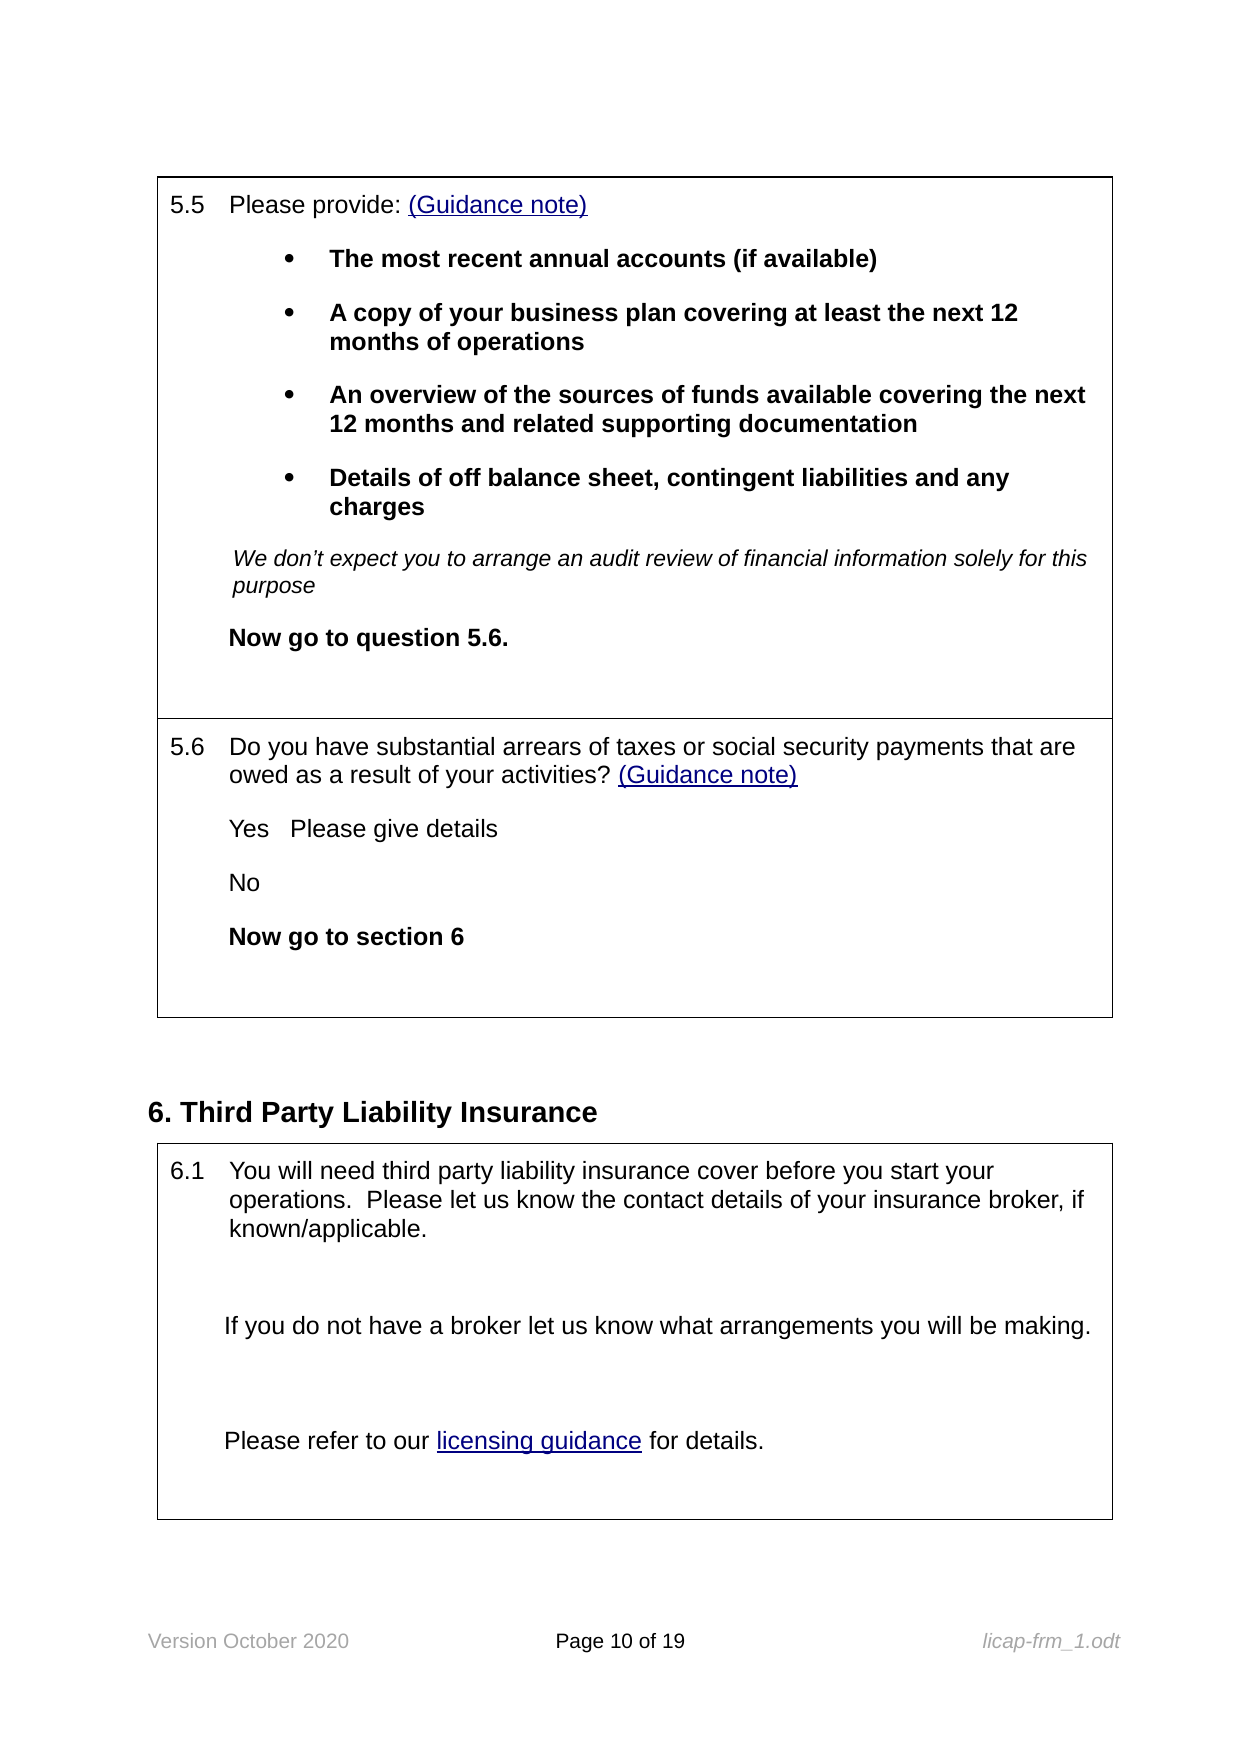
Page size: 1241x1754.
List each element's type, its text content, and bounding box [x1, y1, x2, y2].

table_cell 5.6 Do you have substantial arrears of taxes or social security payments that are owed as a result of your activities? (Guidance note) Yes Please give details No Now go to section 6 [158, 719, 1112, 1017]
table_header 6.1 You will need third party liability insurance cover before you start your operations. Please let us know the contact details of your insurance broker, if known/applicable. If you do not have a broker let us know what arrangements you will be making. Please refer to our licensing guidance for details. [158, 1144, 1112, 1519]
subtitle 6. Third Party Liability Insurance [148, 1093, 1122, 1130]
table_header 5.5 Please provide: (Guidance note) The most recent annual accounts (if available) A copy of your business plan covering at least the next 12 months of operations An overview of the sources of funds available covering the next 12 months and related supporting documentation Details of off balance sheet, contingent liabilities and any charges We don’t expect you to arrange an audit review of financial information solely for this purpose Now go to question 5.6. [158, 178, 1112, 718]
